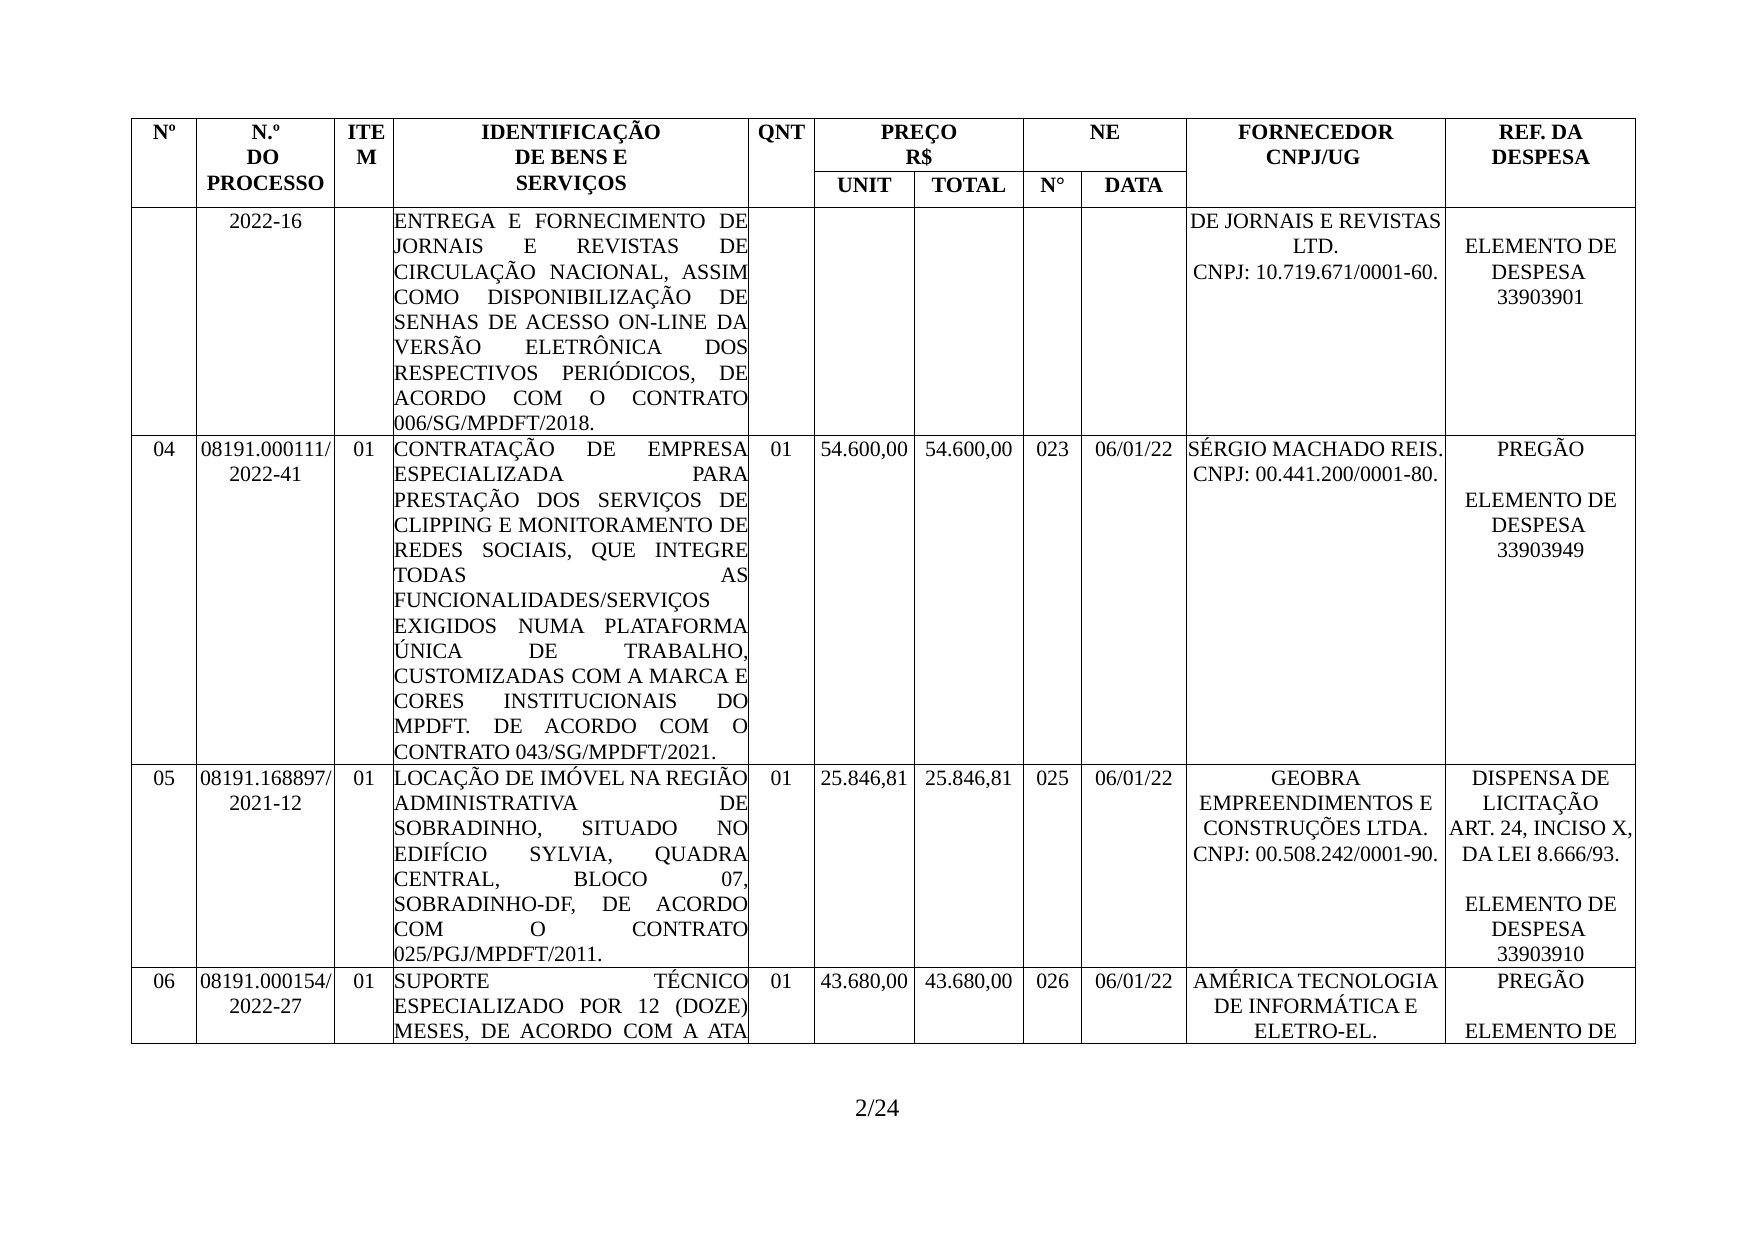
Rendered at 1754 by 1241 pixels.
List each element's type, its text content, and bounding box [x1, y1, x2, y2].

table_cell LOCAÇÃO DE IMÓVEL NA REGIÃO ADMINISTRATIVA DE SOBRADINHO, SITUADO NO EDIFÍCIO SYLVIA, QUADRA CENTRAL, BLOCO 07, SOBRADINHO-DF, DE ACORDO COM O CONTRATO 025/PGJ/MPDFT/2011. [394, 765, 748, 967]
table_cell 026 [1024, 968, 1081, 1043]
table_cell 43.680,00 [815, 968, 914, 1043]
table_cell 01 [749, 968, 814, 1043]
table_header QNT [749, 119, 814, 207]
table_cell DATA [1082, 172, 1186, 207]
table_cell 01 [335, 765, 393, 967]
table_cell [1082, 208, 1186, 435]
table_header Nº [132, 119, 196, 207]
table_header FORNECEDOR CNPJ/UG [1187, 119, 1445, 207]
table_cell DE JORNAIS E REVISTAS LTD. CNPJ: 10.719.671/0001-60. [1187, 208, 1445, 435]
table_cell PREGÃO ELEMENTO DE [1446, 968, 1635, 1043]
table_cell CONTRATAÇÃO DE EMPRESA ESPECIALIZADA PARA PRESTAÇÃO DOS SERVIÇOS DE CLIPPING E MONITORAMENTO DE REDES SOCIAIS, QUE INTEGRE TODAS AS FUNCIONALIDADES/SERVIÇOS EXIGIDOS NUMA PLATAFORMA ÚNICA DE TRABALHO, CUSTOMIZADAS COM A MARCA E CORES INSTITUCIONAIS DO MPDFT. DE ACORDO COM O CONTRATO 043/SG/MPDFT/2021. [394, 436, 748, 764]
table_cell 023 [1024, 436, 1081, 764]
table_cell 01 [335, 436, 393, 764]
table_cell [1024, 208, 1081, 435]
table_cell AMÉRICA TECNOLOGIA DE INFORMÁTICA E ELETRO-EL. [1187, 968, 1445, 1043]
table_cell 025 [1024, 765, 1081, 967]
table_cell 06 [132, 968, 196, 1043]
table_cell SÉRGIO MACHADO REIS. CNPJ: 00.441.200/0001-80. [1187, 436, 1445, 764]
table_header IDENTIFICAÇÃO DE BENS E SERVIÇOS [394, 119, 748, 207]
table_cell 05 [132, 765, 196, 967]
table_cell N° [1024, 172, 1081, 207]
table_cell 06/01/22 [1082, 968, 1186, 1043]
table_cell TOTAL [915, 172, 1023, 207]
table_cell [915, 208, 1023, 435]
table_cell 06/01/22 [1082, 765, 1186, 967]
table_cell UNIT [815, 172, 914, 207]
table_header PREÇO R$ [815, 119, 1023, 171]
table_header NE [1024, 119, 1186, 171]
table_cell 25.846,81 [915, 765, 1023, 967]
table_cell 01 [749, 436, 814, 764]
table_cell 08191.168897/2021-12 [197, 765, 334, 967]
table_header REF. DA DESPESA [1446, 119, 1635, 207]
table_cell 25.846,81 [815, 765, 914, 967]
table_cell 43.680,00 [915, 968, 1023, 1043]
table_header ITEM [335, 119, 393, 207]
table_cell [132, 208, 196, 435]
table_cell 54.600,00 [915, 436, 1023, 764]
table_cell 54.600,00 [815, 436, 914, 764]
table_cell GEOBRA EMPREENDIMENTOS E CONSTRUÇÕES LTDA. CNPJ: 00.508.242/0001-90. [1187, 765, 1445, 967]
table_cell 06/01/22 [1082, 436, 1186, 764]
table_cell 2022-16 [197, 208, 334, 435]
table_cell [749, 208, 814, 435]
table_cell 04 [132, 436, 196, 764]
table_cell [335, 208, 393, 435]
table_cell 08191.000154/2022-27 [197, 968, 334, 1043]
table_cell 08191.000111/2022-41 [197, 436, 334, 764]
table_cell 01 [335, 968, 393, 1043]
table_cell ENTREGA E FORNECIMENTO DE JORNAIS E REVISTAS DE CIRCULAÇÃO NACIONAL, ASSIM COMO DISPONIBILIZAÇÃO DE SENHAS DE ACESSO ON-LINE DA VERSÃO ELETRÔNICA DOS RESPECTIVOS PERIÓDICOS, DE ACORDO COM O CONTRATO 006/SG/MPDFT/2018. [394, 208, 748, 435]
table_cell [815, 208, 914, 435]
table_cell DISPENSA DE LICITAÇÃO ART. 24, INCISO X, DA LEI 8.666/93. ELEMENTO DE DESPESA 33903910 [1446, 765, 1635, 967]
table_header N.º DO PROCESSO [197, 119, 334, 207]
table_cell ELEMENTO DE DESPESA 33903901 [1446, 208, 1635, 435]
table_cell SUPORTE TÉCNICO ESPECIALIZADO POR 12 (DOZE) MESES, DE ACORDO COM A ATA [394, 968, 748, 1043]
table_cell PREGÃO ELEMENTO DE DESPESA 33903949 [1446, 436, 1635, 764]
table_cell 01 [749, 765, 814, 967]
